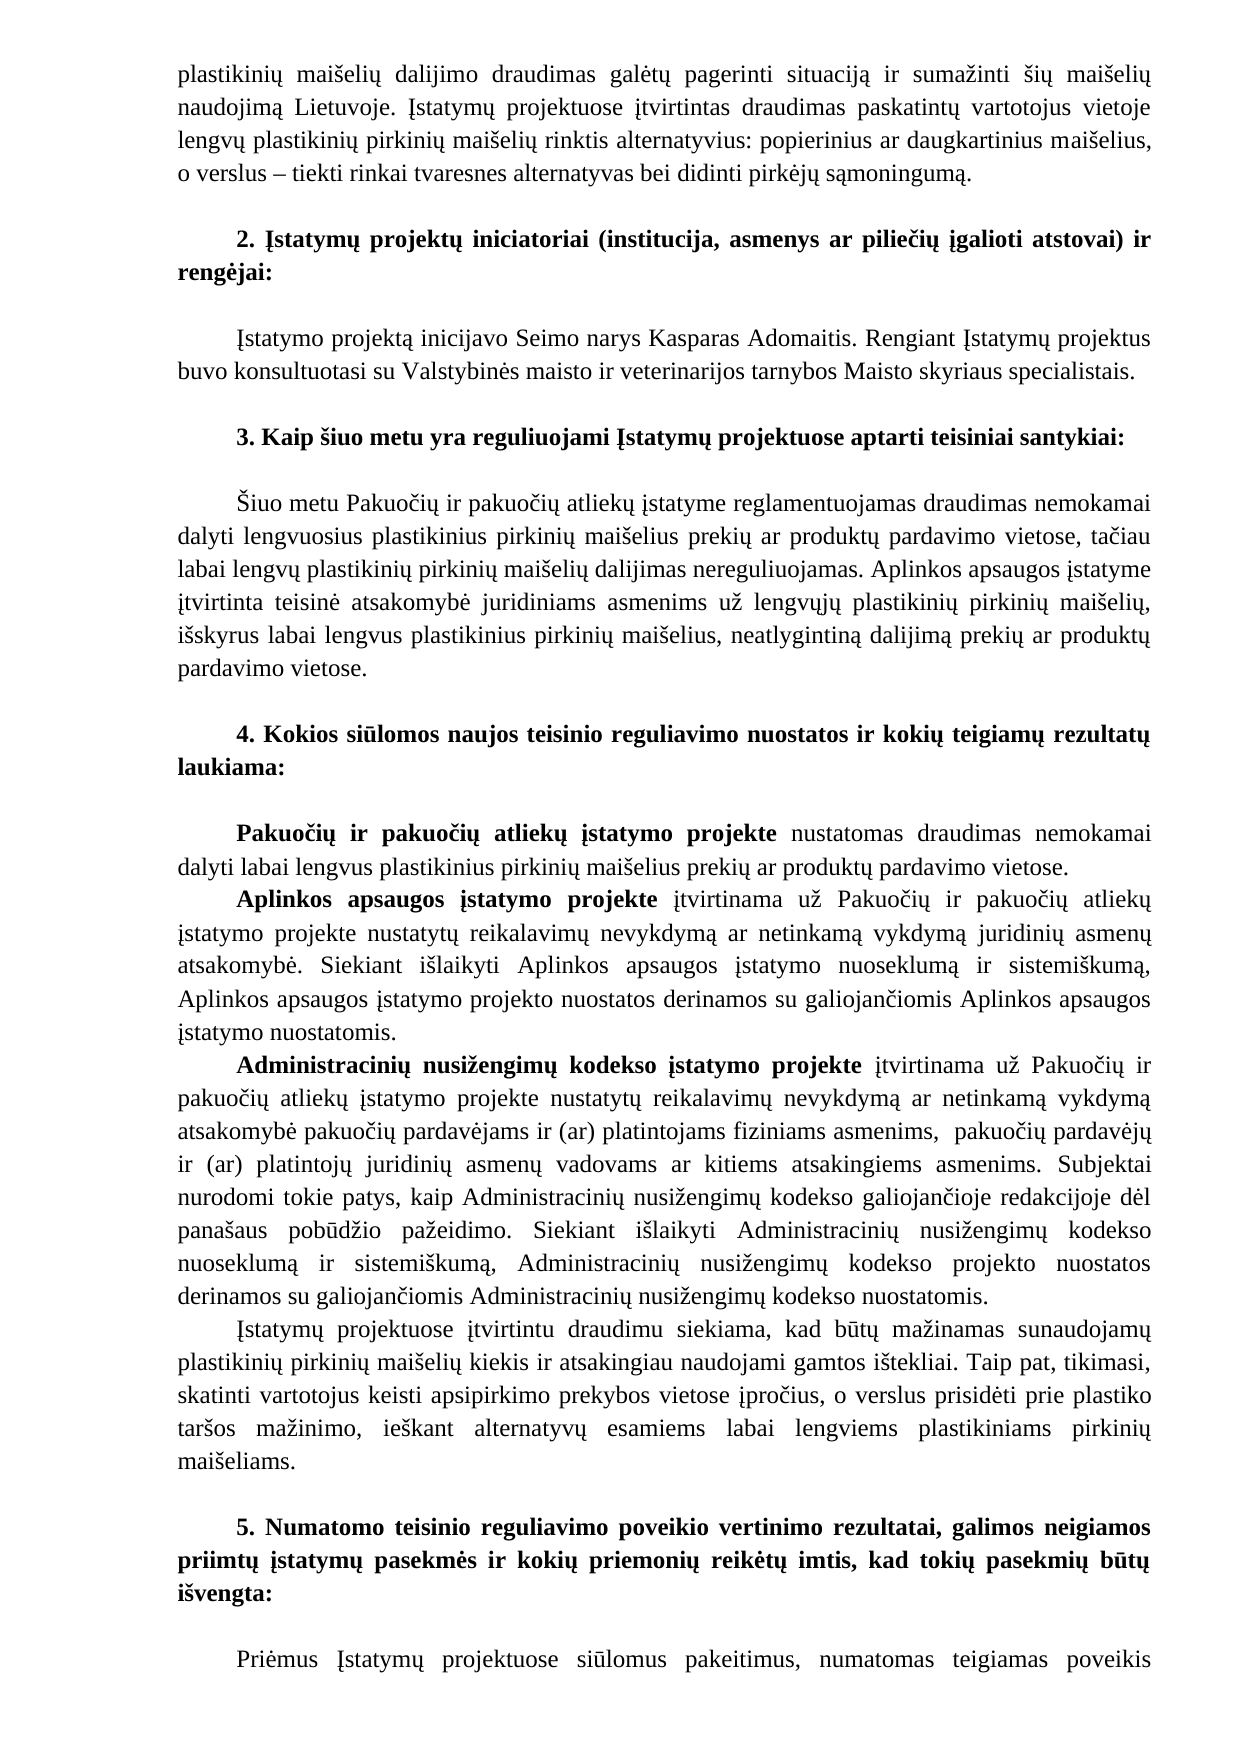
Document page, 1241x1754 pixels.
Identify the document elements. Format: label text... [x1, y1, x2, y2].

text 2. Įstatymų projektų iniciatoriai (institucija, asmenys ar piliečių įgalioti atstovai) ir rengėjai: [177, 224, 1152, 286]
text Aplinkos apsaugos įstatymo projekte įtvirtinama už Pakuočių ir pakuočių atliekų įstatymo projekte nustatytų reikalavimų nevykdymą ar netinkamą vykdymą juridinių asmenų atsakomybė. Siekiant išlaikyti Aplinkos apsaugos įstatymo nuoseklumą ir sistemiškumą, Aplinkos apsaugos įstatymo projekto nuostatos derinamos su galiojančiomis Aplinkos apsaugos įstatymo nuostatomis. [177, 884, 1152, 1045]
text Administracinių nusižengimų kodekso įstatymo projekte įtvirtinama už Pakuočių ir pakuočių atliekų įstatymo projekte nustatytų reikalavimų nevykdymą ar netinkamą vykdymą atsakomybė pakuočių pardavėjams ir (ar) platintojams fiziniams asmenims, pakuočių pardavėjų ir (ar) platintojų juridinių asmenų vadovams ar kitiems atsakingiems asmenims. Subjektai nurodomi tokie patys, kaip Administracinių nusižengimų kodekso galiojančioje redakcijoje dėl panašaus pobūdžio pažeidimo. Siekiant išlaikyti Administracinių nusižengimų kodekso nuoseklumą ir sistemiškumą, Administracinių nusižengimų kodekso projekto nuostatos derinamos su galiojančiomis Administracinių nusižengimų kodekso nuostatomis. [177, 1050, 1152, 1309]
text Priėmus Įstatymų projektuose siūlomus pakeitimus, numatomas teigiamas poveikis [177, 1644, 1152, 1673]
text Įstatymų projektuose įtvirtintu draudimu siekiama, kad būtų mažinamas sunaudojamų plastikinių pirkinių maišelių kiekis ir atsakingiau naudojami gamtos ištekliai. Taip pat, tikimasi, skatinti vartotojus keisti apsipirkimo prekybos vietose įpročius, o verslus prisidėti prie plastiko taršos mažinimo, ieškant alternatyvų esamiems labai lengviems plastikiniams pirkinių maišeliams. [177, 1314, 1152, 1475]
text 5. Numatomo teisinio reguliavimo poveikio vertinimo rezultatai, galimos neigiamos priimtų įstatymų pasekmės ir kokių priemonių reikėtų imtis, kad tokių pasekmių būtų išvengta: [177, 1512, 1152, 1607]
text Pakuočių ir pakuočių atliekų įstatymo projekte nustatomas draudimas nemokamai dalyti labai lengvus plastikinius pirkinių maišelius prekių ar produktų pardavimo vietose. [177, 818, 1152, 880]
text plastikinių maišelių dalijimo draudimas galėtų pagerinti situaciją ir sumažinti šių maišelių naudojimą Lietuvoje. Įstatymų projektuose įtvirtintas draudimas paskatintų vartotojus vietoje lengvų plastikinių pirkinių maišelių rinktis alternatyvius: popierinius ar daugkartinius maišelius, o verslus – tiekti rinkai tvaresnes alternatyvas bei didinti pirkėjų sąmoningumą. [177, 59, 1152, 187]
text 4. Kokios siūlomos naujos teisinio reguliavimo nuostatos ir kokių teigiamų rezultatų laukiama: [177, 719, 1152, 781]
text 3. Kaip šiuo metu yra reguliuojami Įstatymų projektuose aptarti teisiniai santykiai: [177, 422, 1152, 451]
text Šiuo metu Pakuočių ir pakuočių atliekų įstatyme reglamentuojamas draudimas nemokamai dalyti lengvuosius plastikinius pirkinių maišelius prekių ar produktų pardavimo vietose, tačiau labai lengvų plastikinių pirkinių maišelių dalijimas nereguliuojamas. Aplinkos apsaugos įstatyme įtvirtinta teisinė atsakomybė juridiniams asmenims už lengvųjų plastikinių pirkinių maišelių, išskyrus labai lengvus plastikinius pirkinių maišelius, neatlygintiną dalijimą prekių ar produktų pardavimo vietose. [177, 488, 1152, 682]
text Įstatymo projektą inicijavo Seimo narys Kasparas Adomaitis. Rengiant Įstatymų projektus buvo konsultuotasi su Valstybinės maisto ir veterinarijos tarnybos Maisto skyriaus specialistais. [177, 323, 1152, 385]
